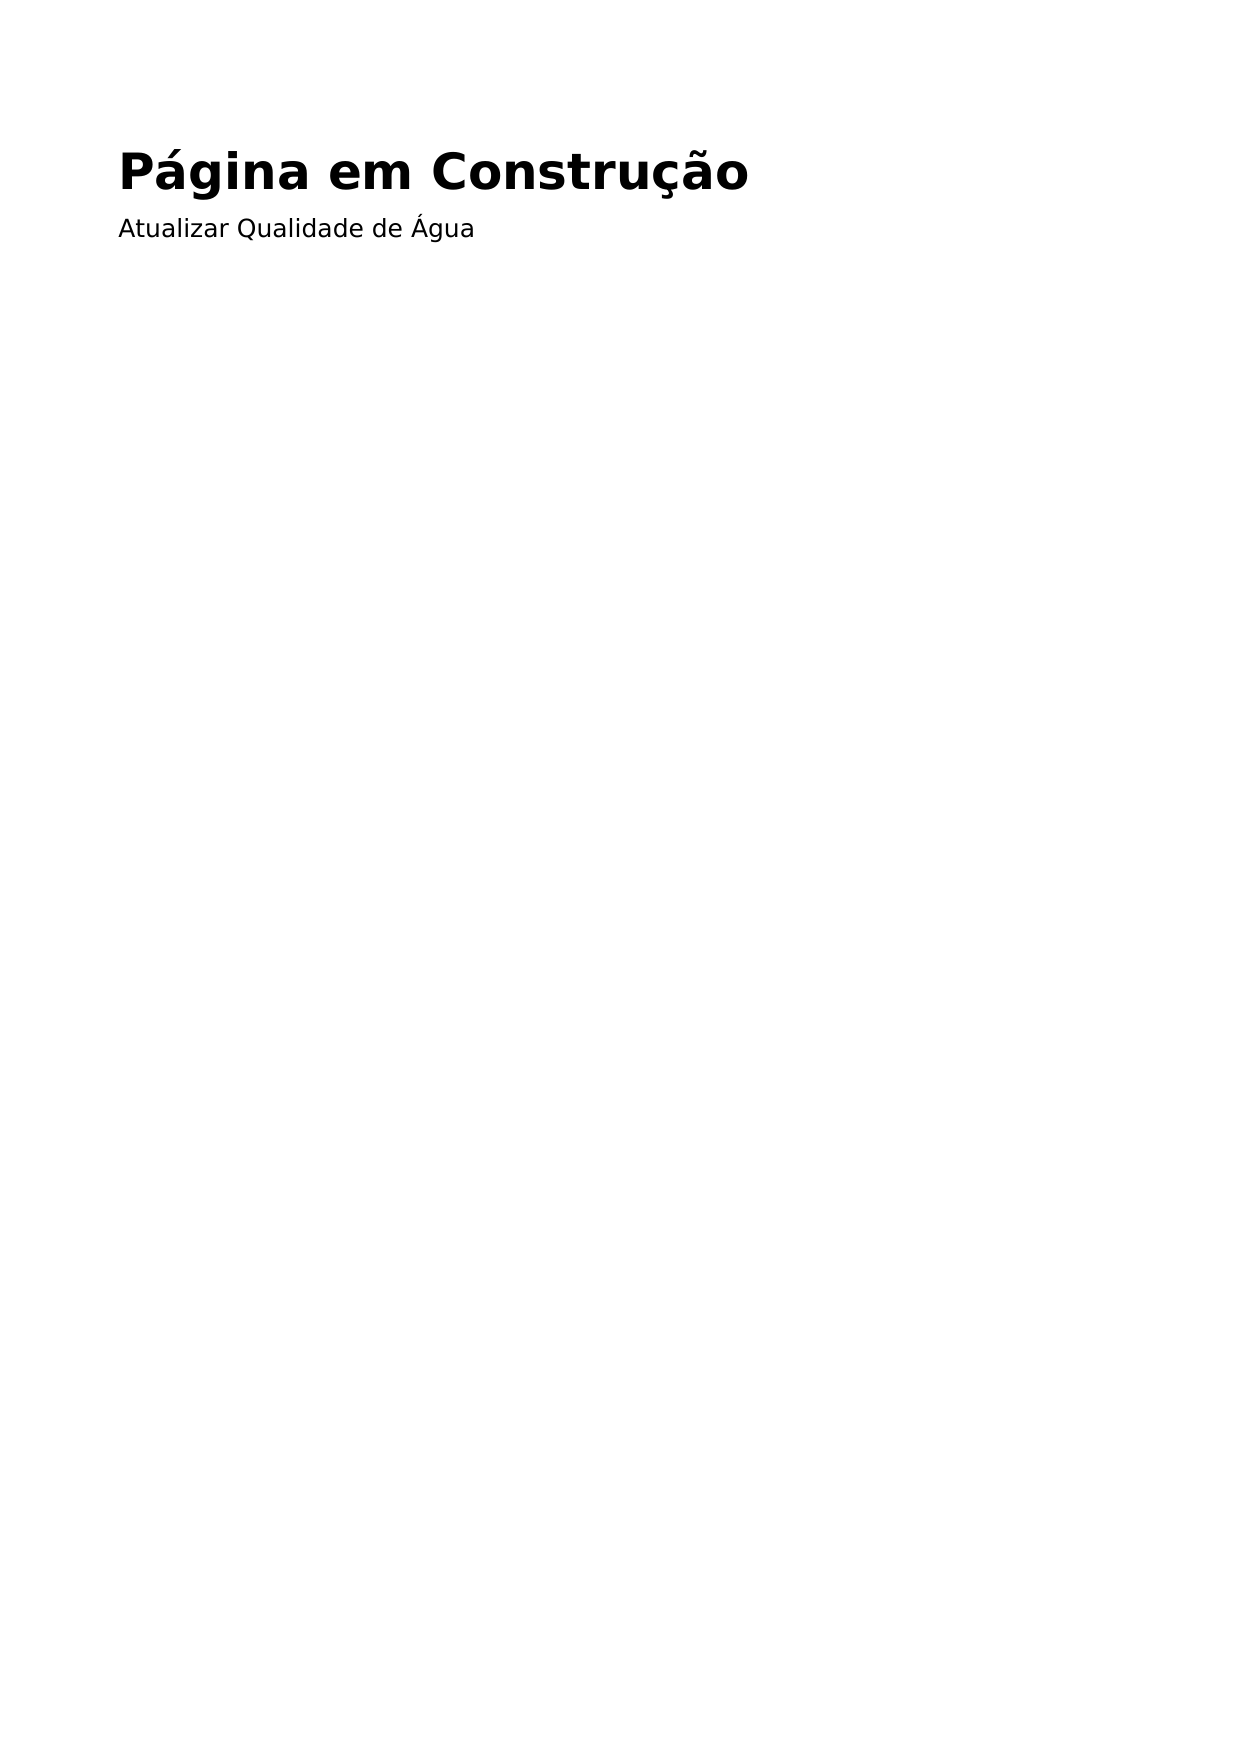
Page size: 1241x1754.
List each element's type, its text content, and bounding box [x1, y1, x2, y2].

subtitle Página em Construção [118, 143, 1122, 201]
text Atualizar Qualidade de Água [118, 214, 1122, 243]
